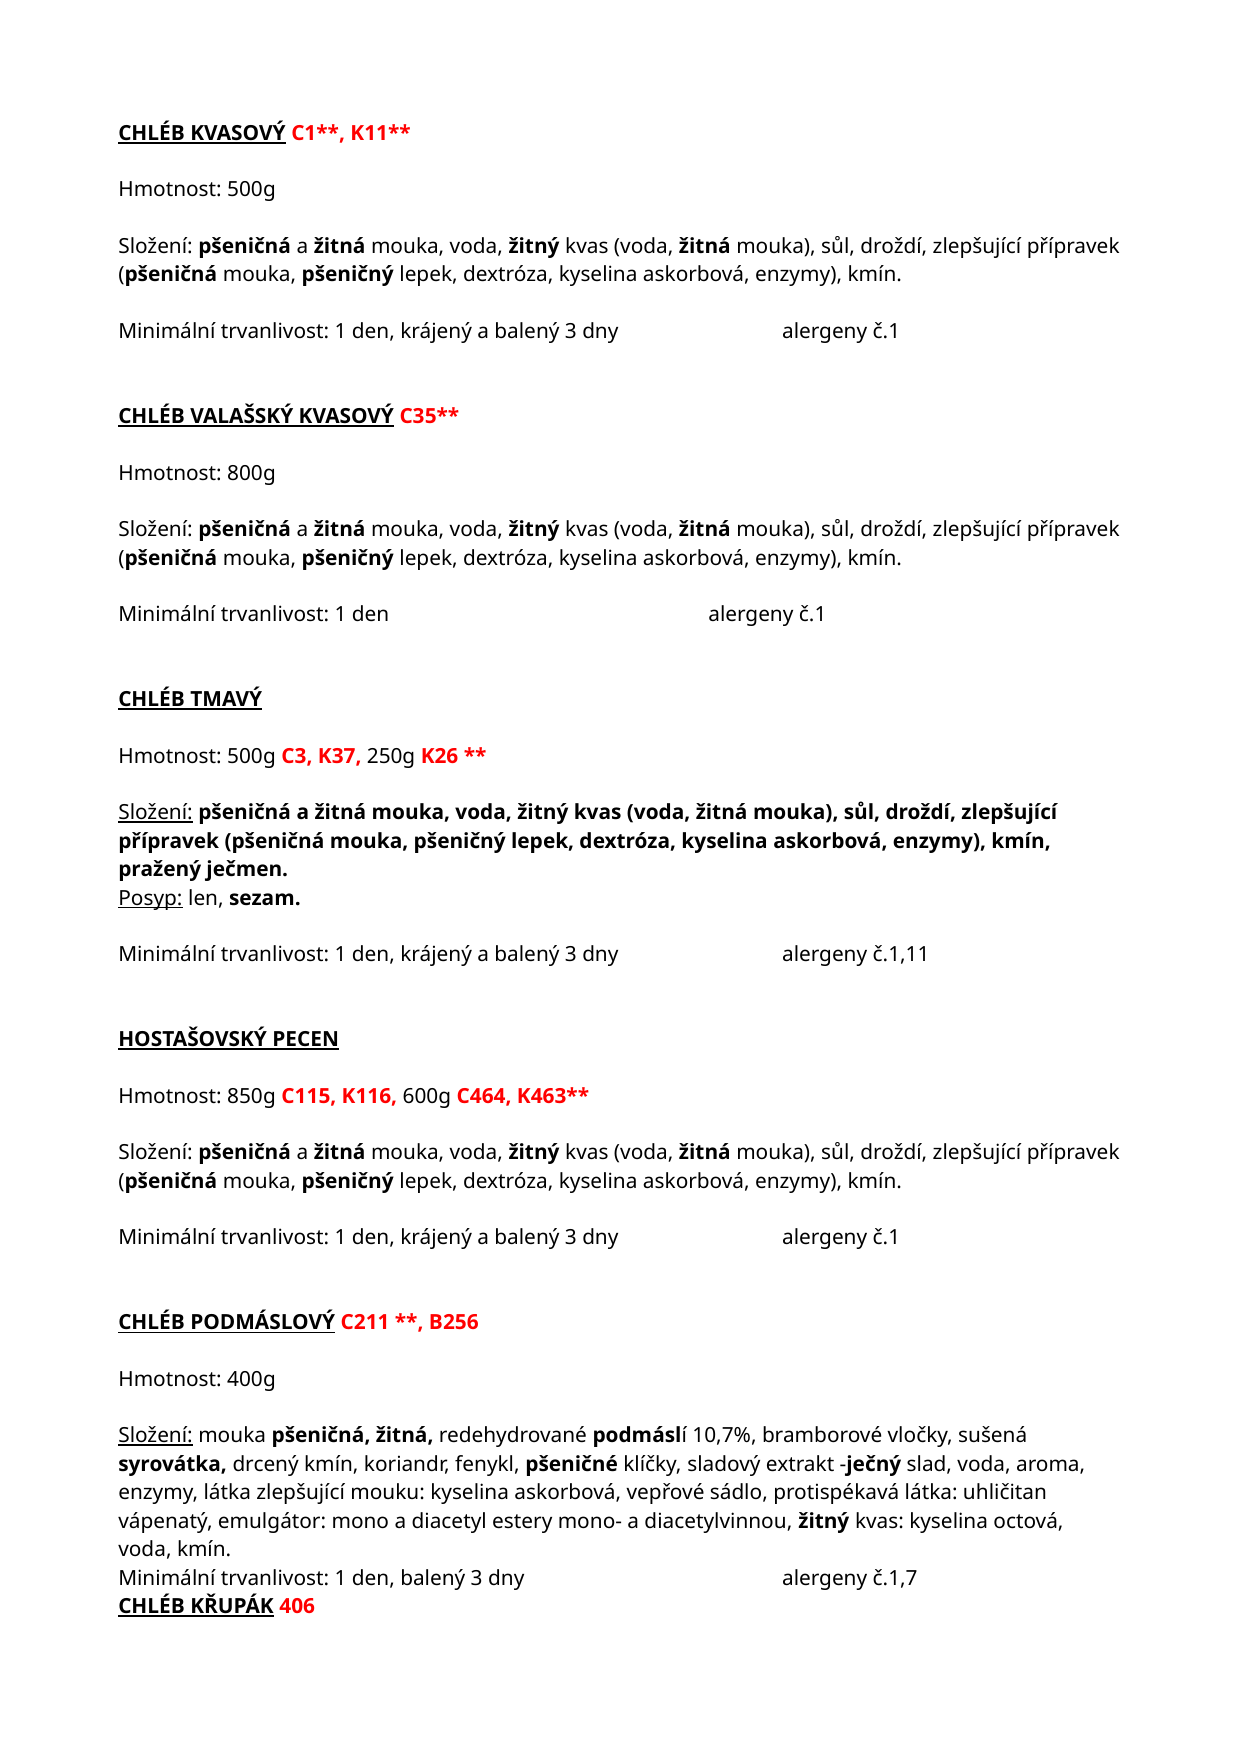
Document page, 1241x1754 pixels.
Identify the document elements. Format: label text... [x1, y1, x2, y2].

text Hmotnost: 400g [118, 1364, 1122, 1392]
text Minimální trvanlivost: 1 den, krájený a balený 3 dny alergeny č.1 [118, 316, 1122, 344]
text Složení: mouka pšeničná, žitná, redehydrované podmáslí 10,7%, bramborové vločky, sušená [118, 1420, 1122, 1449]
text Hmotnost: 850g C115, K116, 600g C464, K463** [118, 1081, 1122, 1109]
text CHLÉB KVASOVÝ C1**, K11** [118, 118, 1122, 147]
text CHLÉB KŘUPÁK 406 [118, 1591, 1122, 1619]
text Minimální trvanlivost: 1 den, krájený a balený 3 dny alergeny č.1,11 [118, 939, 1122, 967]
text Složení: pšeničná a žitná mouka, voda, žitný kvas (voda, žitná mouka), sůl, droždí, zlepšující přípravek (pšeničná mouka, pšeničný lepek, dextróza, kyselina askorbová, enzymy), kmín. [118, 514, 1122, 571]
text CHLÉB VALAŠSKÝ KVASOVÝ C35** [118, 401, 1122, 430]
text Složení: pšeničná a žitná mouka, voda, žitný kvas (voda, žitná mouka), sůl, droždí, zlepšující přípravek (pšeničná mouka, pšeničný lepek, dextróza, kyselina askorbová, enzymy), kmín. [118, 1137, 1122, 1194]
text Minimální trvanlivost: 1 den, krájený a balený 3 dny alergeny č.1 [118, 1222, 1122, 1251]
text Složení: pšeničná a žitná mouka, voda, žitný kvas (voda, žitná mouka), sůl, droždí, zlepšující přípravek (pšeničná mouka, pšeničný lepek, dextróza, kyselina askorbová, enzymy), kmín. [118, 231, 1122, 288]
text Minimální trvanlivost: 1 den alergeny č.1 [118, 599, 1122, 627]
text Hmotnost: 500g C3, K37, 250g K26 ** [118, 741, 1122, 769]
text HOSTAŠOVSKÝ PECEN [118, 1024, 1122, 1053]
text Složení: pšeničná a žitná mouka, voda, žitný kvas (voda, žitná mouka), sůl, droždí, zlepšující přípravek (pšeničná mouka, pšeničný lepek, dextróza, kyselina askorbová, enzymy), kmín, pražený ječmen. [118, 797, 1122, 883]
text syrovátka, drcený kmín, koriandr, fenykl, pšeničné klíčky, sladový extrakt -ječný slad, voda, aroma, enzymy, látka zlepšující mouku: kyselina askorbová, vepřové sádlo, protispékavá látka: uhličitan vápenatý, emulgátor: mono a diacetyl estery mono- a diacetylvinnou, žitný kvas: kyselina octová, voda, kmín. [118, 1449, 1122, 1563]
text Minimální trvanlivost: 1 den, balený 3 dny alergeny č.1,7 [118, 1563, 1122, 1591]
text CHLÉB PODMÁSLOVÝ C211 **, B256 [118, 1307, 1122, 1336]
text CHLÉB TMAVÝ [118, 684, 1122, 713]
text Posyp: len, sezam. [118, 883, 1122, 911]
text Hmotnost: 500g [118, 174, 1122, 203]
text Hmotnost: 800g [118, 458, 1122, 486]
